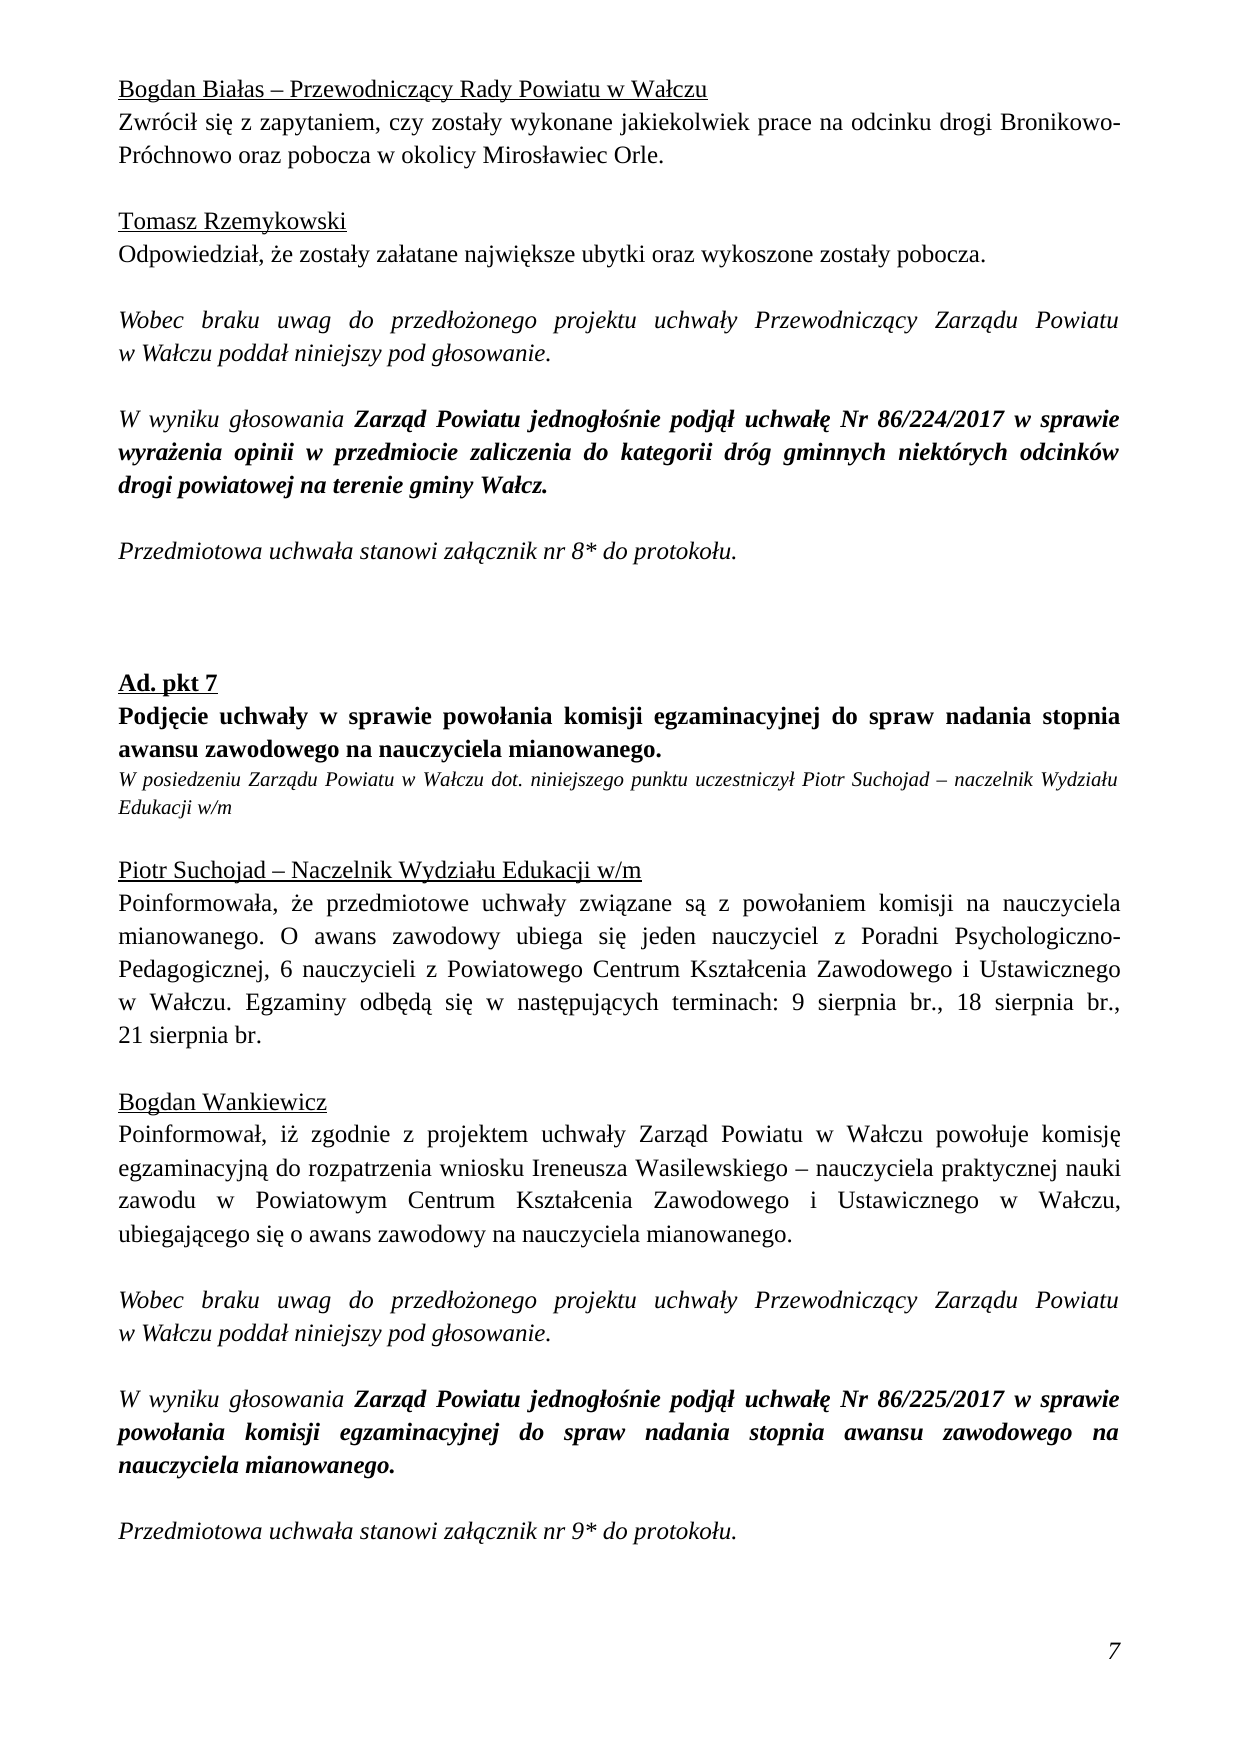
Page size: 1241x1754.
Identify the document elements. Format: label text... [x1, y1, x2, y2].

text Poinformowała, że przedmiotowe uchwały związane są z powołaniem komisji na nauczyciela mianowanego. O awans zawodowy ubiega się jeden nauczyciel z Poradni Psychologiczno-Pedagogicznej, 6 nauczycieli z Powiatowego Centrum Kształcenia Zawodowego i Ustawicznego w Wałczu. Egzaminy odbędą się w następujących terminach: 9 sierpnia br., 18 sierpnia br., 21 sierpnia br. [118, 888, 1122, 1049]
text W posiedzeniu Zarządu Powiatu w Wałczu dot. niniejszego punktu uczestniczył Piotr Suchojad – naczelnik Wydziału Edukacji w/m [118, 767, 1122, 819]
text Ad. pkt 7 [118, 668, 1122, 697]
text Bogdan Białas – Przewodniczący Rady Powiatu w Wałczu [118, 74, 1122, 102]
text Poinformował, iż zgodnie z projektem uchwały Zarząd Powiatu w Wałczu powołuje komisję egzaminacyjną do rozpatrzenia wniosku Ireneusza Wasilewskiego – nauczyciela praktycznej nauki zawodu w Powiatowym Centrum Kształcenia Zawodowego i Ustawicznego w Wałczu, ubiegającego się o awans zawodowy na nauczyciela mianowanego. [118, 1119, 1122, 1247]
text Odpowiedział, że zostały załatane największe ubytki oraz wykoszone zostały pobocza. [118, 239, 1122, 268]
text Wobec braku uwag do przedłożonego projektu uchwały Przewodniczący Zarządu Powiatu w Wałczu poddał niniejszy pod głosowanie. [118, 305, 1122, 367]
text Bogdan Wankiewicz [118, 1087, 1122, 1115]
text W wyniku głosowania Zarząd Powiatu jednogłośnie podjął uchwałę Nr 86/224/2017 w sprawie wyrażenia opinii w przedmiocie zaliczenia do kategorii dróg gminnych niektórych odcinków drogi powiatowej na terenie gminy Wałcz. [118, 404, 1122, 499]
text Wobec braku uwag do przedłożonego projektu uchwały Przewodniczący Zarządu Powiatu w Wałczu poddał niniejszy pod głosowanie. [118, 1285, 1122, 1346]
text Przedmiotowa uchwała stanowi załącznik nr 9* do protokołu. [118, 1516, 1122, 1544]
text Zwrócił się z zapytaniem, czy zostały wykonane jakiekolwiek prace na odcinku drogi Bronikowo-Próchnowo oraz pobocza w okolicy Mirosławiec Orle. [118, 107, 1122, 168]
text Piotr Suchojad – Naczelnik Wydziału Edukacji w/m [118, 855, 1122, 884]
text W wyniku głosowania Zarząd Powiatu jednogłośnie podjął uchwałę Nr 86/225/2017 w sprawie powołania komisji egzaminacyjnej do spraw nadania stopnia awansu zawodowego na nauczyciela mianowanego. [118, 1384, 1122, 1478]
text Tomasz Rzemykowski [118, 206, 1122, 234]
text Podjęcie uchwały w sprawie powołania komisji egzaminacyjnej do spraw nadania stopnia awansu zawodowego na nauczyciela mianowanego. [118, 701, 1122, 763]
text Przedmiotowa uchwała stanowi załącznik nr 8* do protokołu. [118, 536, 1122, 565]
